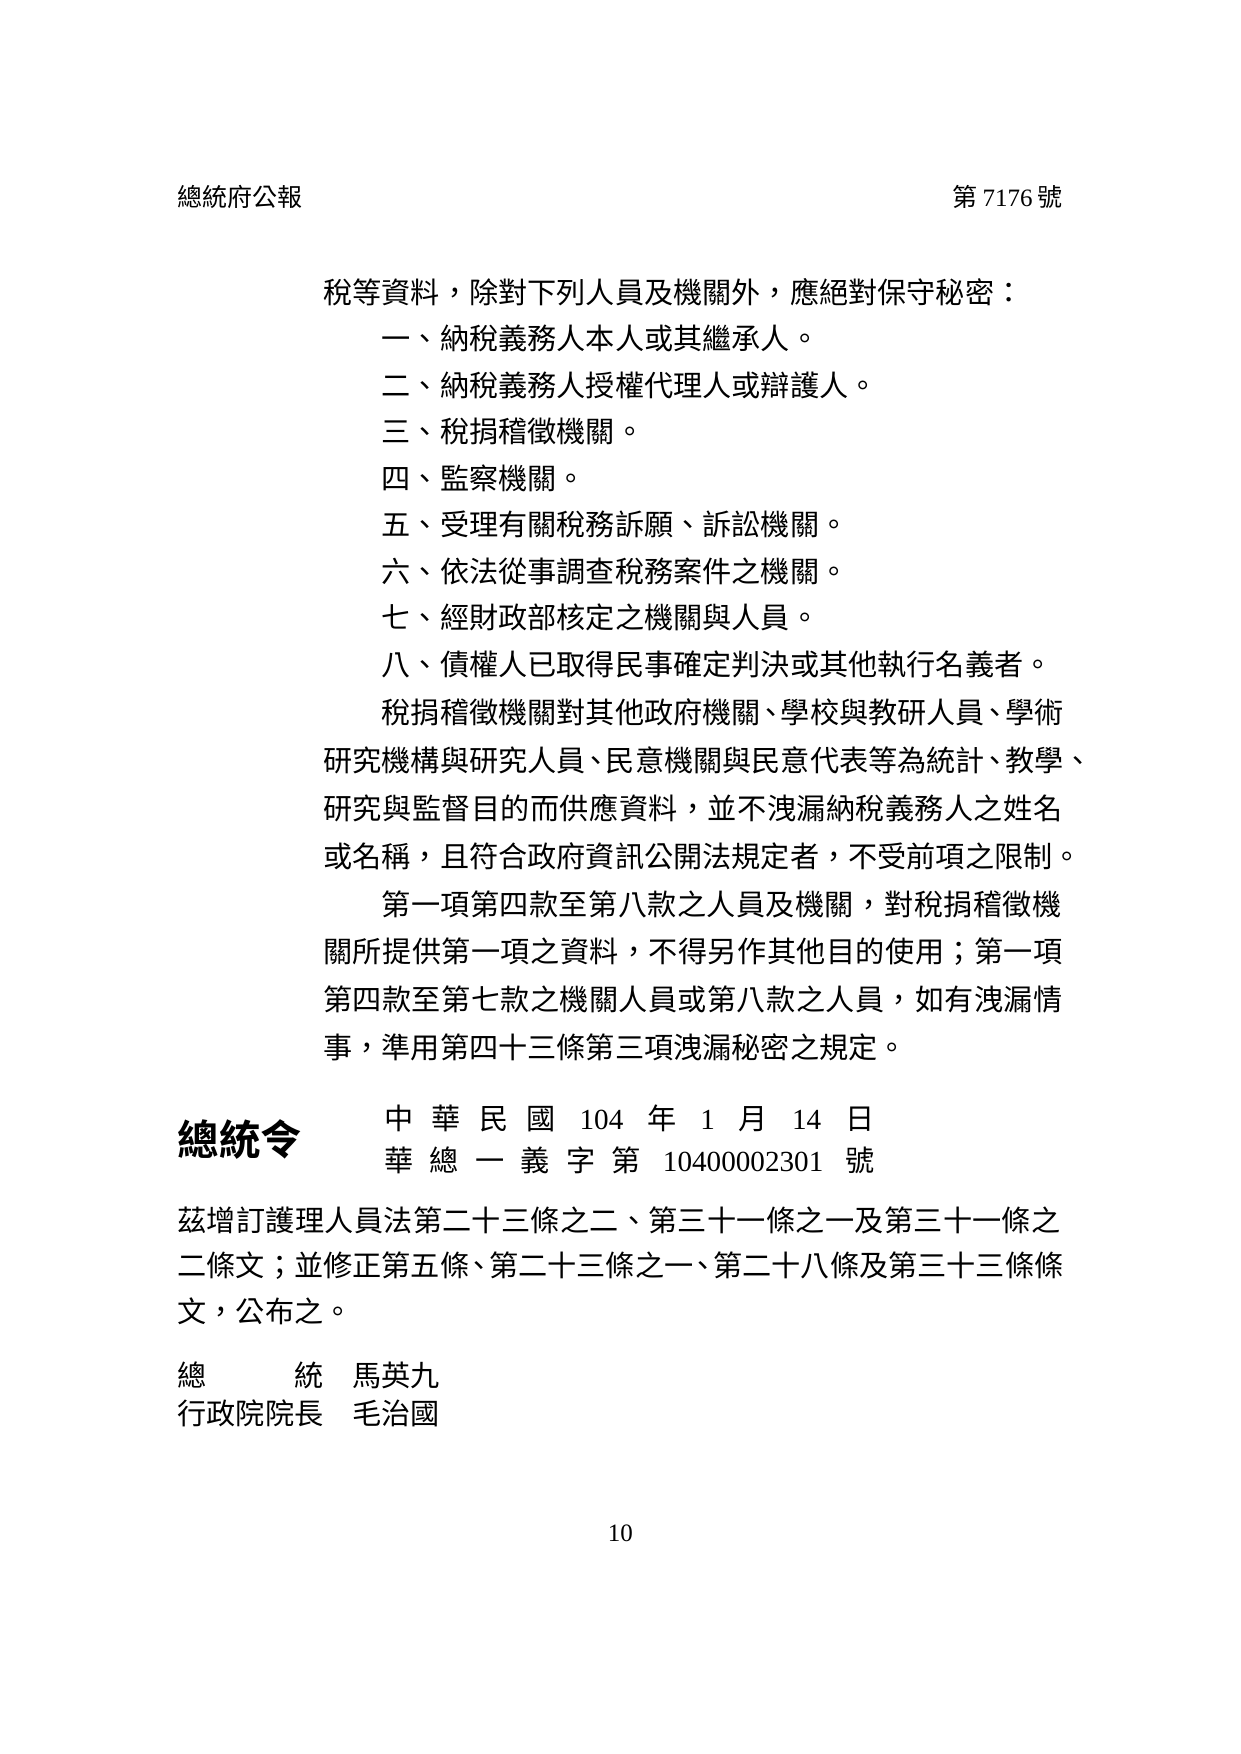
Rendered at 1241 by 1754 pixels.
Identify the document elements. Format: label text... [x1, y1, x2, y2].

text 八、債權人已取得民事確定判決或其他執行名義者。 [381, 638, 1063, 685]
text 三、稅捐稽徵機關。 [381, 406, 1063, 452]
text 行政院院長 毛治國 [177, 1394, 1063, 1432]
text 一、納稅義務人本人或其繼承人。 [381, 312, 1063, 359]
text 茲增訂護理人員法第二十三條之二、第三十一條之一及第三十一條之二條文；並修正第五條、第二十三條之一、第二十八條及第三十三條條文，公布之。 [177, 1194, 1063, 1332]
text 稅捐稽徵機關對其他政府機關、學校與教研人員、學術研究機構與研究人員、民意機關與民意代表等為統計、教學、研究與監督目的而供應資料，並不洩漏納稅義務人之姓名或名稱，且符合政府資訊公開法規定者，不受前項之限制。 [323, 685, 1063, 877]
text 五、受理有關稅務訴願、訴訟機關。 [381, 499, 1063, 545]
table_header 中華民國104年1月14日 華總一義字第10400002301號 [381, 1093, 877, 1182]
text 第一項第四款至第八款之人員及機關，對稅捐稽徵機關所提供第一項之資料，不得另作其他目的使用；第一項第四款至第七款之機關人員或第八款之人員，如有洩漏情事，準用第四十三條第三項洩漏秘密之規定。 [323, 877, 1063, 1068]
table_header 總統令 [174, 1093, 381, 1182]
text 二、納稅義務人授權代理人或辯護人。 [381, 359, 1063, 406]
text 稅等資料，除對下列人員及機關外，應絕對保守秘密： [177, 266, 1063, 312]
text 七、經財政部核定之機關與人員。 [381, 592, 1063, 638]
text 六、依法從事調查稅務案件之機關。 [381, 545, 1063, 592]
text 總 統 馬英九 [177, 1357, 1063, 1394]
text 四、監察機關。 [381, 452, 1063, 499]
